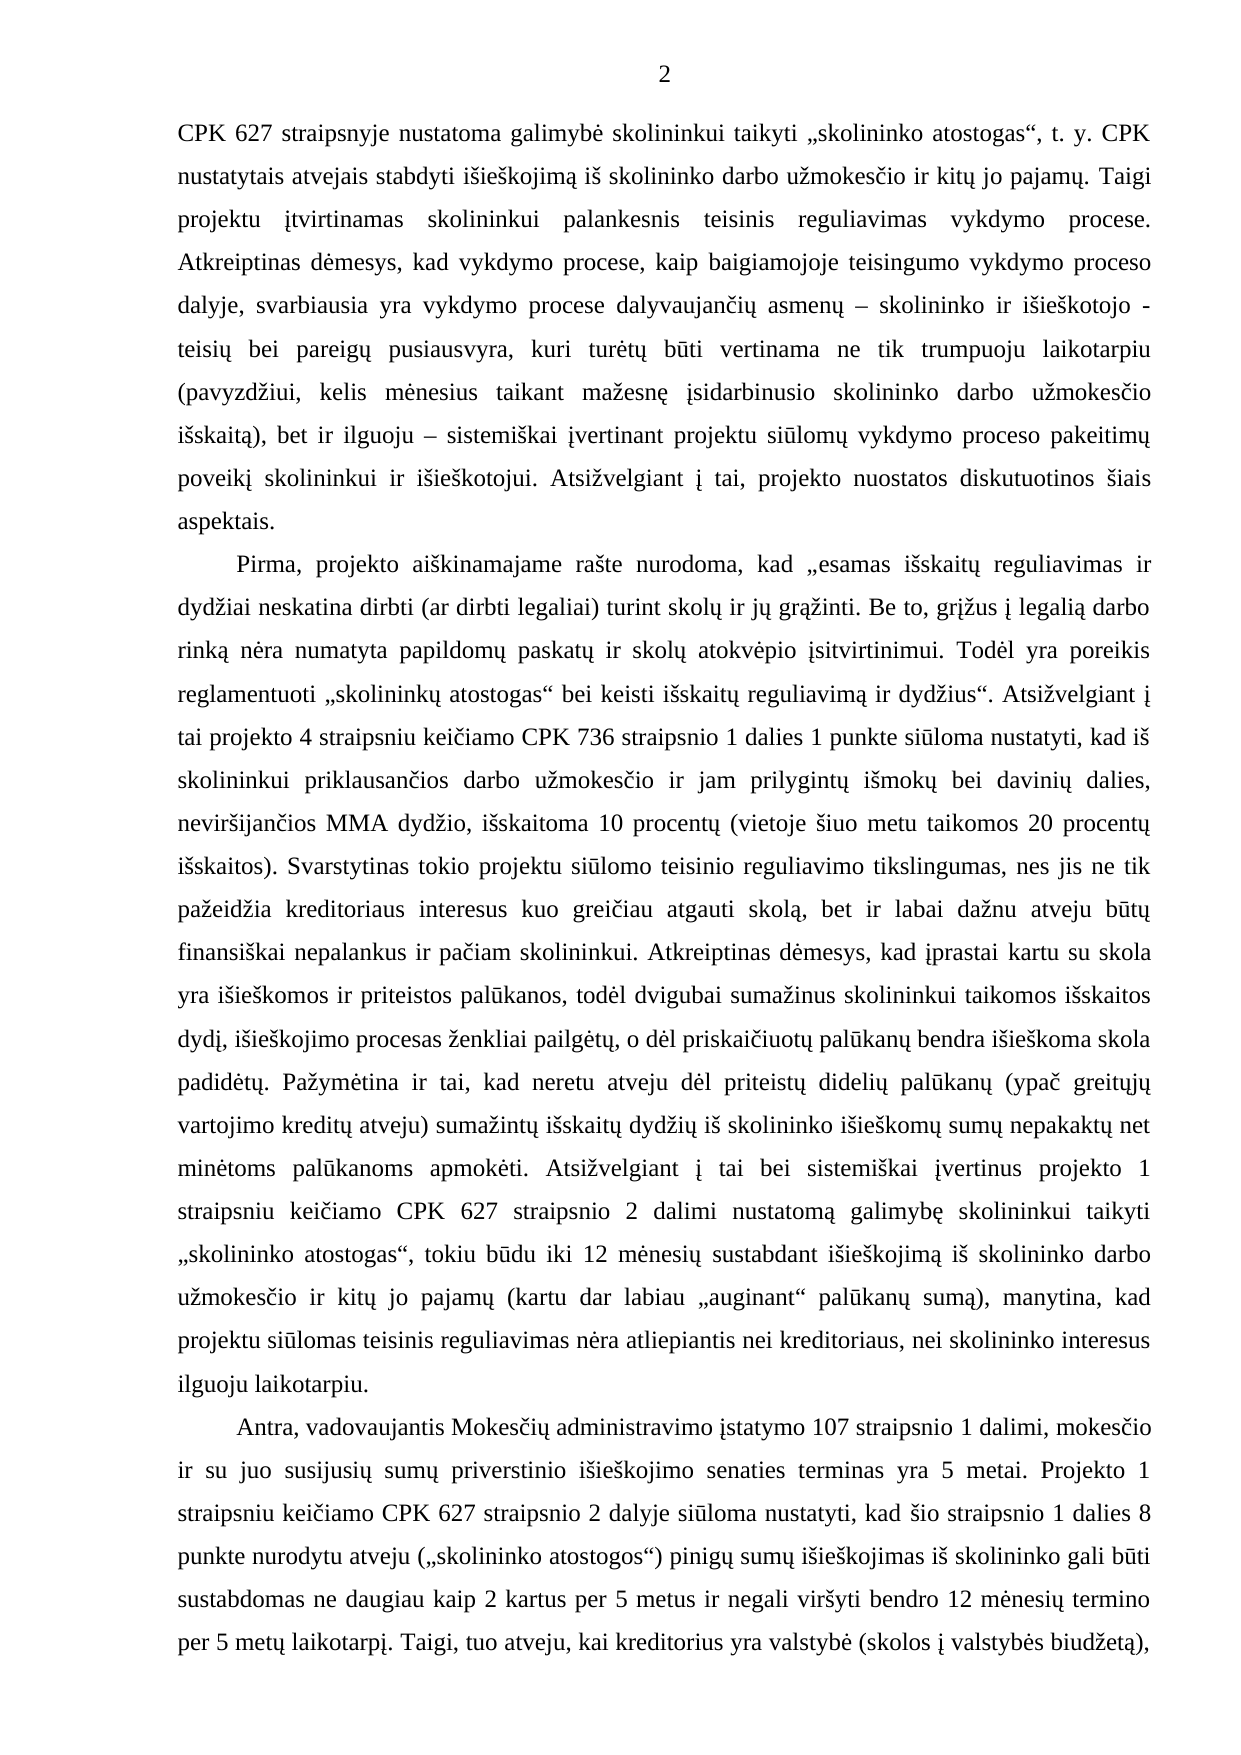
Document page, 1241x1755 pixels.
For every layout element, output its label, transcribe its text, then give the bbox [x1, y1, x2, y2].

list Pirma, projekto aiškinamajame rašte nurodoma, kad „esamas išskaitų reguliavimas ir dydžiai neskatina dirbti (ar dirbti legaliai) turint skolų ir jų grąžinti. Be to, grįžus į legalią darbo rinką nėra numatyta papildomų paskatų ir skolų atokvėpio įsitvirtinimui. Todėl yra poreikis reglamentuoti „skolininkų atostogas“ bei keisti išskaitų reguliavimą ir dydžius“. Atsižvelgiant į tai projekto 4 straipsniu keičiamo CPK 736 straipsnio 1 dalies 1 punkte siūloma nustatyti, kad iš skolininkui priklausančios darbo užmokesčio ir jam prilygintų išmokų bei davinių dalies, neviršijančios MMA dydžio, išskaitoma 10 procentų (vietoje šiuo metu taikomos 20 procentų išskaitos). Svarstytinas tokio projektu siūlomo teisinio reguliavimo tikslingumas, nes jis ne tik pažeidžia kreditoriaus interesus kuo greičiau atgauti skolą, bet ir labai dažnu atveju būtų finansiškai nepalankus ir pačiam skolininkui. Atkreiptinas dėmesys, kad įprastai kartu su skola yra išieškomos ir priteistos palūkanos, todėl dvigubai sumažinus skolininkui taikomos išskaitos dydį, išieškojimo procesas ženkliai pailgėtų, o dėl priskaičiuotų palūkanų bendra išieškoma skola padidėtų. Pažymėtina ir tai, kad neretu atveju dėl priteistų didelių palūkanų (ypač greitųjų vartojimo kreditų atveju) sumažintų išskaitų dydžių iš skolininko išieškomų sumų nepakaktų net minėtoms palūkanoms apmokėti. Atsižvelgiant į tai bei sistemiškai įvertinus projekto 1 straipsniu keičiamo CPK 627 straipsnio 2 dalimi nustatomą galimybę skolininkui taikyti „skolininko atostogas“, tokiu būdu iki 12 mėnesių sustabdant išieškojimą iš skolininko darbo užmokesčio ir kitų jo pajamų (kartu dar labiau „auginant“ palūkanų sumą), manytina, kad projektu siūlomas teisinis reguliavimas nėra atliepiantis nei kreditoriaus, nei skolininko interesus ilguoju laikotarpiu. [177, 549, 1152, 1397]
list CPK 627 straipsnyje nustatoma galimybė skolininkui taikyti „skolininko atostogas“, t. y. CPK nustatytais atvejais stabdyti išieškojimą iš skolininko darbo užmokesčio ir kitų jo pajamų. Taigi projektu įtvirtinamas skolininkui palankesnis teisinis reguliavimas vykdymo procese. Atkreiptinas dėmesys, kad vykdymo procese, kaip baigiamojoje teisingumo vykdymo proceso dalyje, svarbiausia yra vykdymo procese dalyvaujančių asmenų – skolininko ir išieškotojo - teisių bei pareigų pusiausvyra, kuri turėtų būti vertinama ne tik trumpuoju laikotarpiu (pavyzdžiui, kelis mėnesius taikant mažesnę įsidarbinusio skolininko darbo užmokesčio išskaitą), bet ir ilguoju – sistemiškai įvertinant projektu siūlomų vykdymo proceso pakeitimų poveikį skolininkui ir išieškotojui. Atsižvelgiant į tai, projekto nuostatos diskutuotinos šiais aspektais. [177, 118, 1152, 535]
list Antra, vadovaujantis Mokesčių administravimo įstatymo 107 straipsnio 1 dalimi, mokesčio ir su juo susijusių sumų priverstinio išieškojimo senaties terminas yra 5 metai. Projekto 1 straipsniu keičiamo CPK 627 straipsnio 2 dalyje siūloma nustatyti, kad šio straipsnio 1 dalies 8 punkte nurodytu atveju („skolininko atostogos“) pinigų sumų išieškojimas iš skolininko gali būti sustabdomas ne daugiau kaip 2 kartus per 5 metus ir negali viršyti bendro 12 mėnesių termino per 5 metų laikotarpį. Taigi, tuo atveju, kai kreditorius yra valstybė (skolos į valstybės biudžetą), [177, 1412, 1152, 1656]
